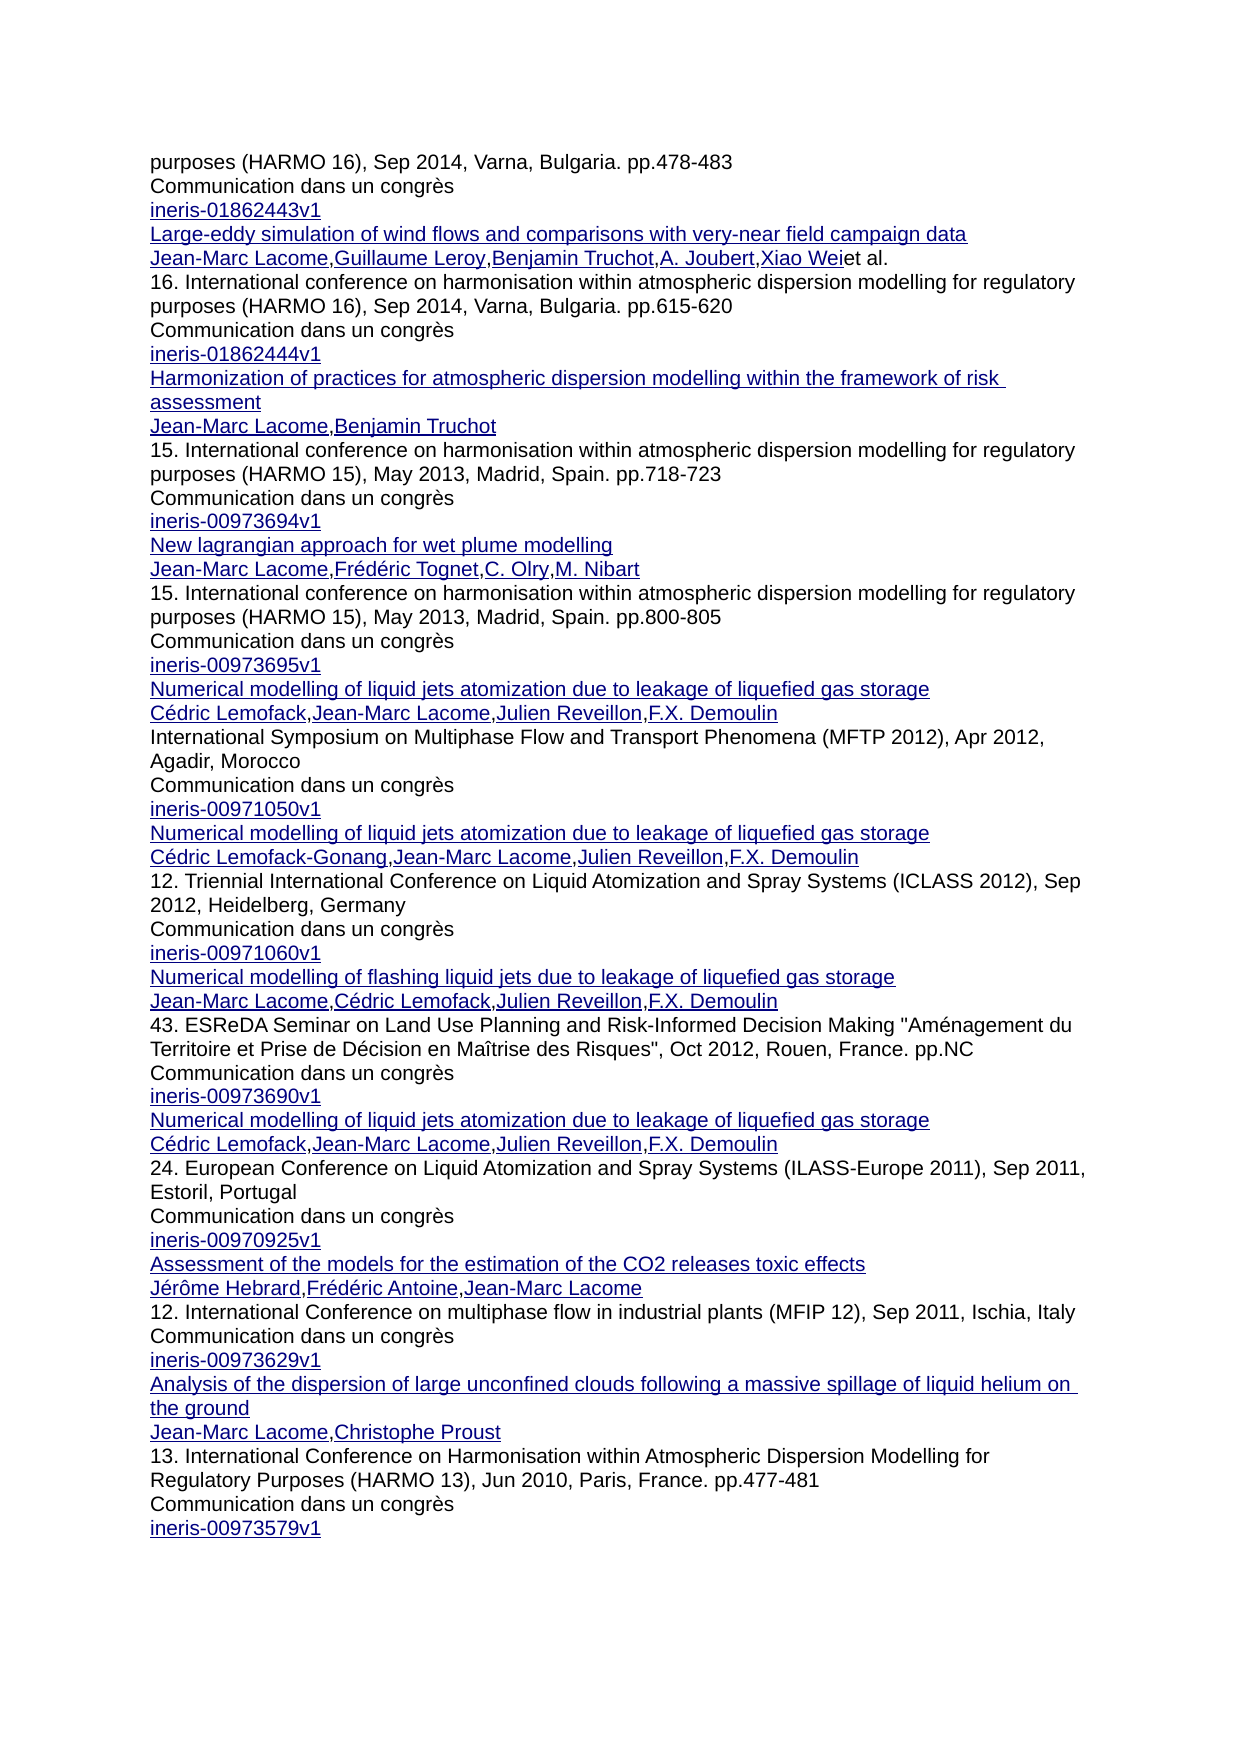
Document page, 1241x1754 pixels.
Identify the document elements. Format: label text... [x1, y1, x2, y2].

table_cell Assessment of the models for the estimation of the CO2 releases toxic effects Jérôme Hebrard,Frédéric Antoine,Jean-Marc Lacome 12. International Conference on multiphase flow in industrial plants (MFIP 12), Sep 2011, Ischia, Italy Communication dans un congrès ineris-00973629v1 [150, 1252, 1090, 1372]
table_cell Numerical modelling of flashing liquid jets due to leakage of liquefied gas storage Jean-Marc Lacome,Cédric Lemofack,Julien Reveillon,F.X. Demoulin 43. ESReDA Seminar on Land Use Planning and Risk-Informed Decision Making "Aménagement du Territoire et Prise de Décision en Maîtrise des Risques", Oct 2012, Rouen, France. pp.NC Communication dans un congrès ineris-00973690v1 [150, 965, 1090, 1108]
table_cell Numerical modelling of liquid jets atomization due to leakage of liquefied gas storage Cédric Lemofack,Jean-Marc Lacome,Julien Reveillon,F.X. Demoulin International Symposium on Multiphase Flow and Transport Phenomena (MFTP 2012), Apr 2012, Agadir, Morocco Communication dans un congrès ineris-00971050v1 [150, 677, 1090, 821]
table_cell Large-eddy simulation of wind flows and comparisons with very-near field campaign data Jean-Marc Lacome,Guillaume Leroy,Benjamin Truchot,A. Joubert,Xiao Weiet al. 16. International conference on harmonisation within atmospheric dispersion modelling for regulatory purposes (HARMO 16), Sep 2014, Varna, Bulgaria. pp.615-620 Communication dans un congrès ineris-01862444v1 [150, 222, 1090, 366]
table_cell Analysis of the dispersion of large unconfined clouds following a massive spillage of liquid helium on the ground Jean-Marc Lacome,Christophe Proust 13. International Conference on Harmonisation within Atmospheric Dispersion Modelling for Regulatory Purposes (HARMO 13), Jun 2010, Paris, France. pp.477-481 Communication dans un congrès ineris-00973579v1 [150, 1372, 1090, 1539]
table_cell purposes (HARMO 16), Sep 2014, Varna, Bulgaria. pp.478-483 Communication dans un congrès ineris-01862443v1 [150, 150, 1090, 222]
table_cell Numerical modelling of liquid jets atomization due to leakage of liquefied gas storage Cédric Lemofack-Gonang,Jean-Marc Lacome,Julien Reveillon,F.X. Demoulin 12. Triennial International Conference on Liquid Atomization and Spray Systems (ICLASS 2012), Sep 2012, Heidelberg, Germany Communication dans un congrès ineris-00971060v1 [150, 821, 1090, 964]
table_cell Harmonization of practices for atmospheric dispersion modelling within the framework of risk assessment Jean-Marc Lacome,Benjamin Truchot 15. International conference on harmonisation within atmospheric dispersion modelling for regulatory purposes (HARMO 15), May 2013, Madrid, Spain. pp.718-723 Communication dans un congrès ineris-00973694v1 [150, 366, 1090, 533]
table_cell Numerical modelling of liquid jets atomization due to leakage of liquefied gas storage Cédric Lemofack,Jean-Marc Lacome,Julien Reveillon,F.X. Demoulin 24. European Conference on Liquid Atomization and Spray Systems (ILASS-Europe 2011), Sep 2011, Estoril, Portugal Communication dans un congrès ineris-00970925v1 [150, 1108, 1090, 1252]
table_cell New lagrangian approach for wet plume modelling Jean-Marc Lacome,Frédéric Tognet,C. Olry,M. Nibart 15. International conference on harmonisation within atmospheric dispersion modelling for regulatory purposes (HARMO 15), May 2013, Madrid, Spain. pp.800-805 Communication dans un congrès ineris-00973695v1 [150, 533, 1090, 677]
